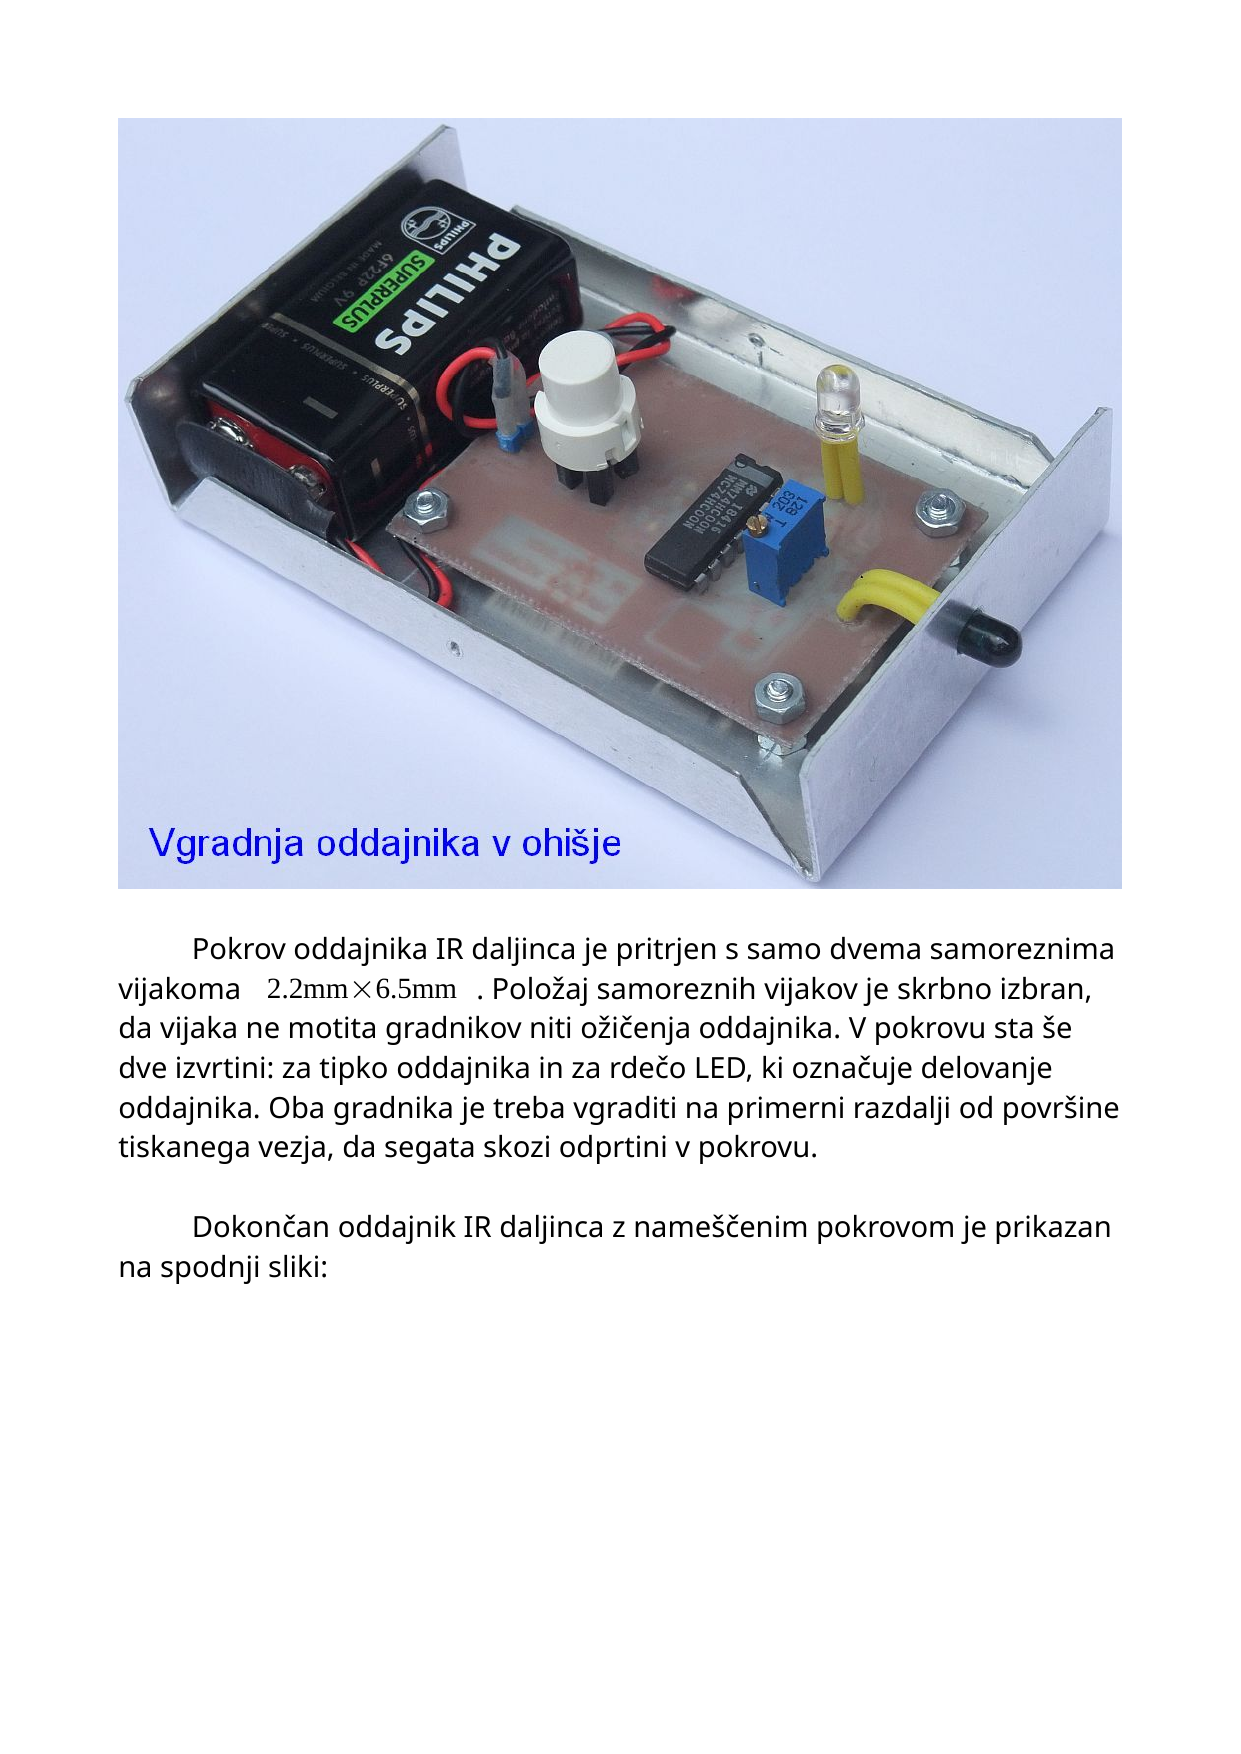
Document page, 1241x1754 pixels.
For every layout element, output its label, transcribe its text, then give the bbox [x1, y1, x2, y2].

text Dokončan oddajnik IR daljinca z nameščenim pokrovom je prikazan na spodnji sliki: [118, 1206, 1122, 1286]
text Pokrov oddajnika IR daljinca je pritrjen s samo dvema samoreznima vijakoma . Položaj samoreznih vijakov je skrbno izbran, da vijaka ne motita gradnikov niti ožičenja oddajnika. V pokrovu sta še dve izvrtini: za tipko oddajnika in za rdečo LED, ki označuje delovanje oddajnika. Oba gradnika je treba vgraditi na primerni razdalji od površine tiskanega vezja, da segata skozi odprtini v pokrovu. [118, 928, 1122, 1166]
picture [118, 118, 1122, 889]
